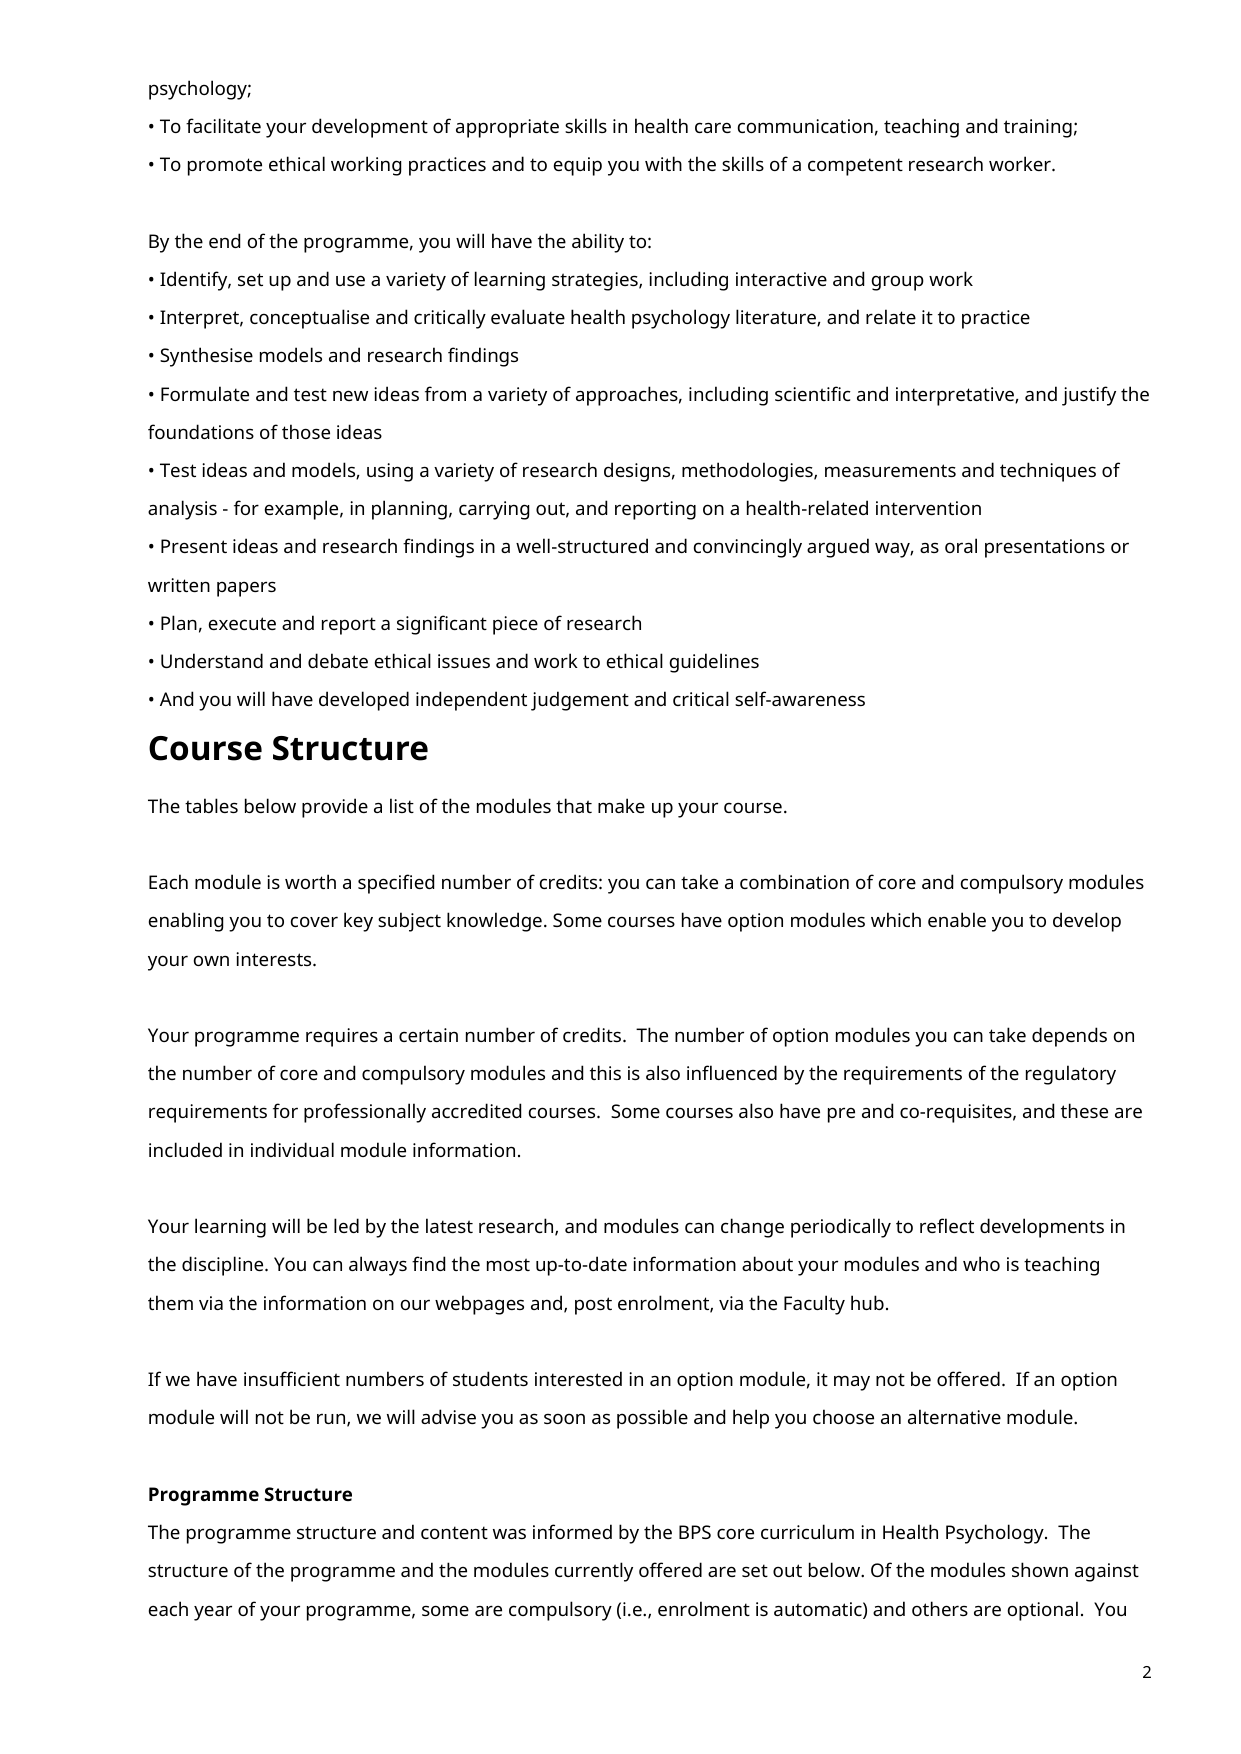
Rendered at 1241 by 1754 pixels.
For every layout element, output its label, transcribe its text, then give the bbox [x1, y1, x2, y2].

text psychology; • To facilitate your development of appropriate skills in health care communication, teaching and training; • To promote ethical working practices and to equip you with the skills of a competent research worker. By the end of the programme, you will have the ability to: • Identify, set up and use a variety of learning strategies, including interactive and group work • Interpret, conceptualise and critically evaluate health psychology literature, and relate it to practice • Synthesise models and research findings • Formulate and test new ideas from a variety of approaches, including scientific and interpretative, and justify the foundations of those ideas • Test ideas and models, using a variety of research designs, methodologies, measurements and techniques of analysis - for example, in planning, carrying out, and reporting on a health-related intervention • Present ideas and research findings in a well-structured and convincingly argued way, as oral presentations or written papers • Plan, execute and report a significant piece of research • Understand and debate ethical issues and work to ethical guidelines • And you will have developed independent judgement and critical self-awareness [148, 75, 1152, 712]
table_header Programme Structure The programme structure and content was informed by the BPS core curriculum in Health Psychology. The structure of the programme and the modules currently offered are set out below. Of the modules shown against each year of your programme, some are compulsory (i.e., enrolment is automatic) and others are optional. You [136, 1443, 1152, 1621]
text If we have insufficient numbers of students interested in an option module, it may not be offered. If an option module will not be run, we will advise you as soon as possible and help you choose an alternative module. [148, 1366, 1152, 1430]
text Each module is worth a specified number of credits: you can take a combination of core and compulsory modules enabling you to cover key subject knowledge. Some courses have option modules which enable you to develop your own interests. [148, 869, 1152, 971]
subtitle Course Structure [148, 725, 1152, 770]
text The tables below provide a list of the modules that make up your course. [148, 793, 1152, 818]
text Your learning will be led by the latest research, and modules can change periodically to reflect developments in the discipline. You can always find the most up-to-date information about your modules and who is teaching them via the information on our webpages and, post enrolment, via the Faculty hub. [148, 1213, 1152, 1316]
text Your programme requires a certain number of credits. The number of option modules you can take depends on the number of core and compulsory modules and this is also influenced by the requirements of the regulatory requirements for professionally accredited courses. Some courses also have pre and co-requisites, and these are included in individual module information. [148, 1022, 1152, 1163]
